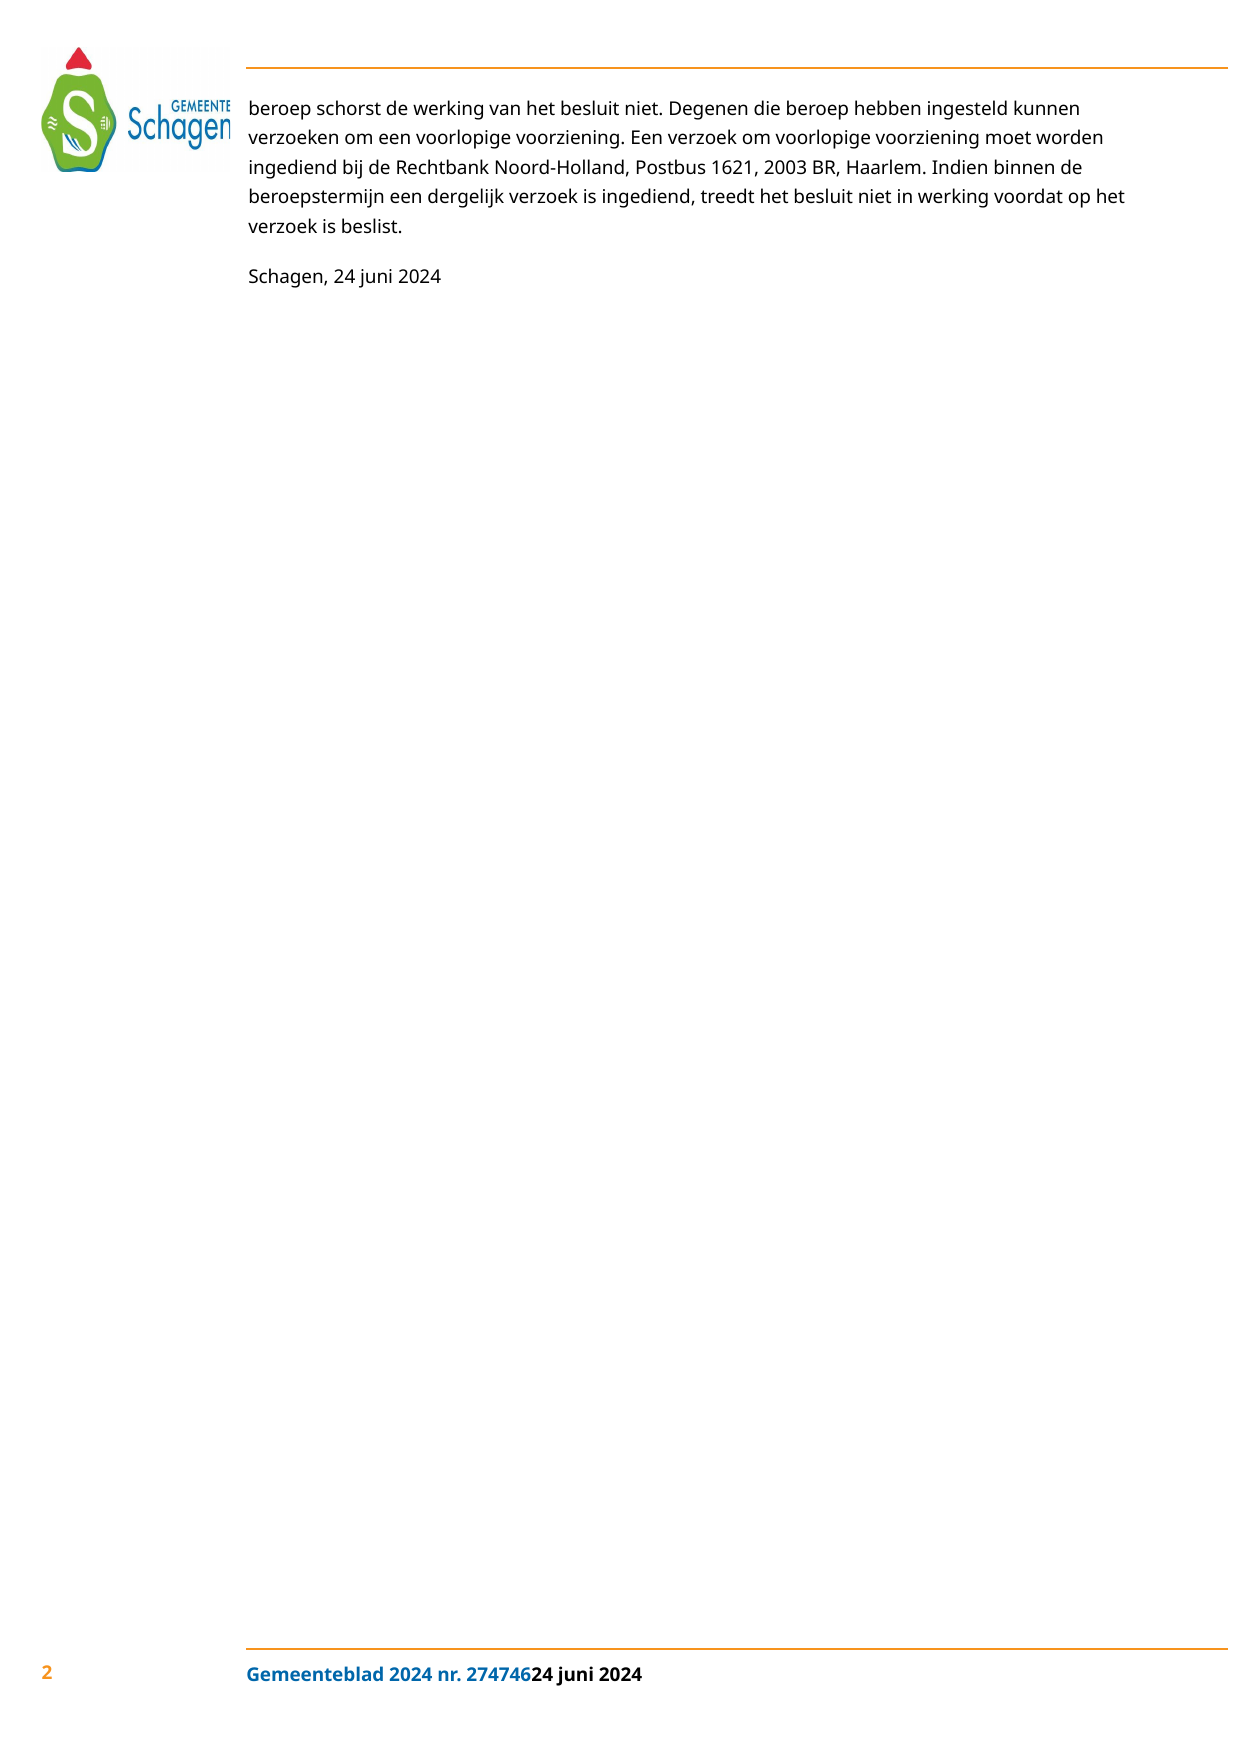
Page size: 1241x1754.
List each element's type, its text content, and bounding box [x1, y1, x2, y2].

text Schagen, 24 juni 2024 [248, 263, 1152, 289]
picture [41, 47, 231, 172]
text beroep schorst de werking van het besluit niet. Degenen die beroep hebben ingesteld kunnen verzoeken om een voorlopige voorziening. Een verzoek om voorlopige voorziening moet worden ingediend bij de Rechtbank Noord-Holland, Postbus 1621, 2003 BR, Haarlem. Indien binnen de beroepstermijn een dergelijk verzoek is ingediend, treedt het besluit niet in werking voordat op het verzoek is beslist. [248, 95, 1152, 239]
